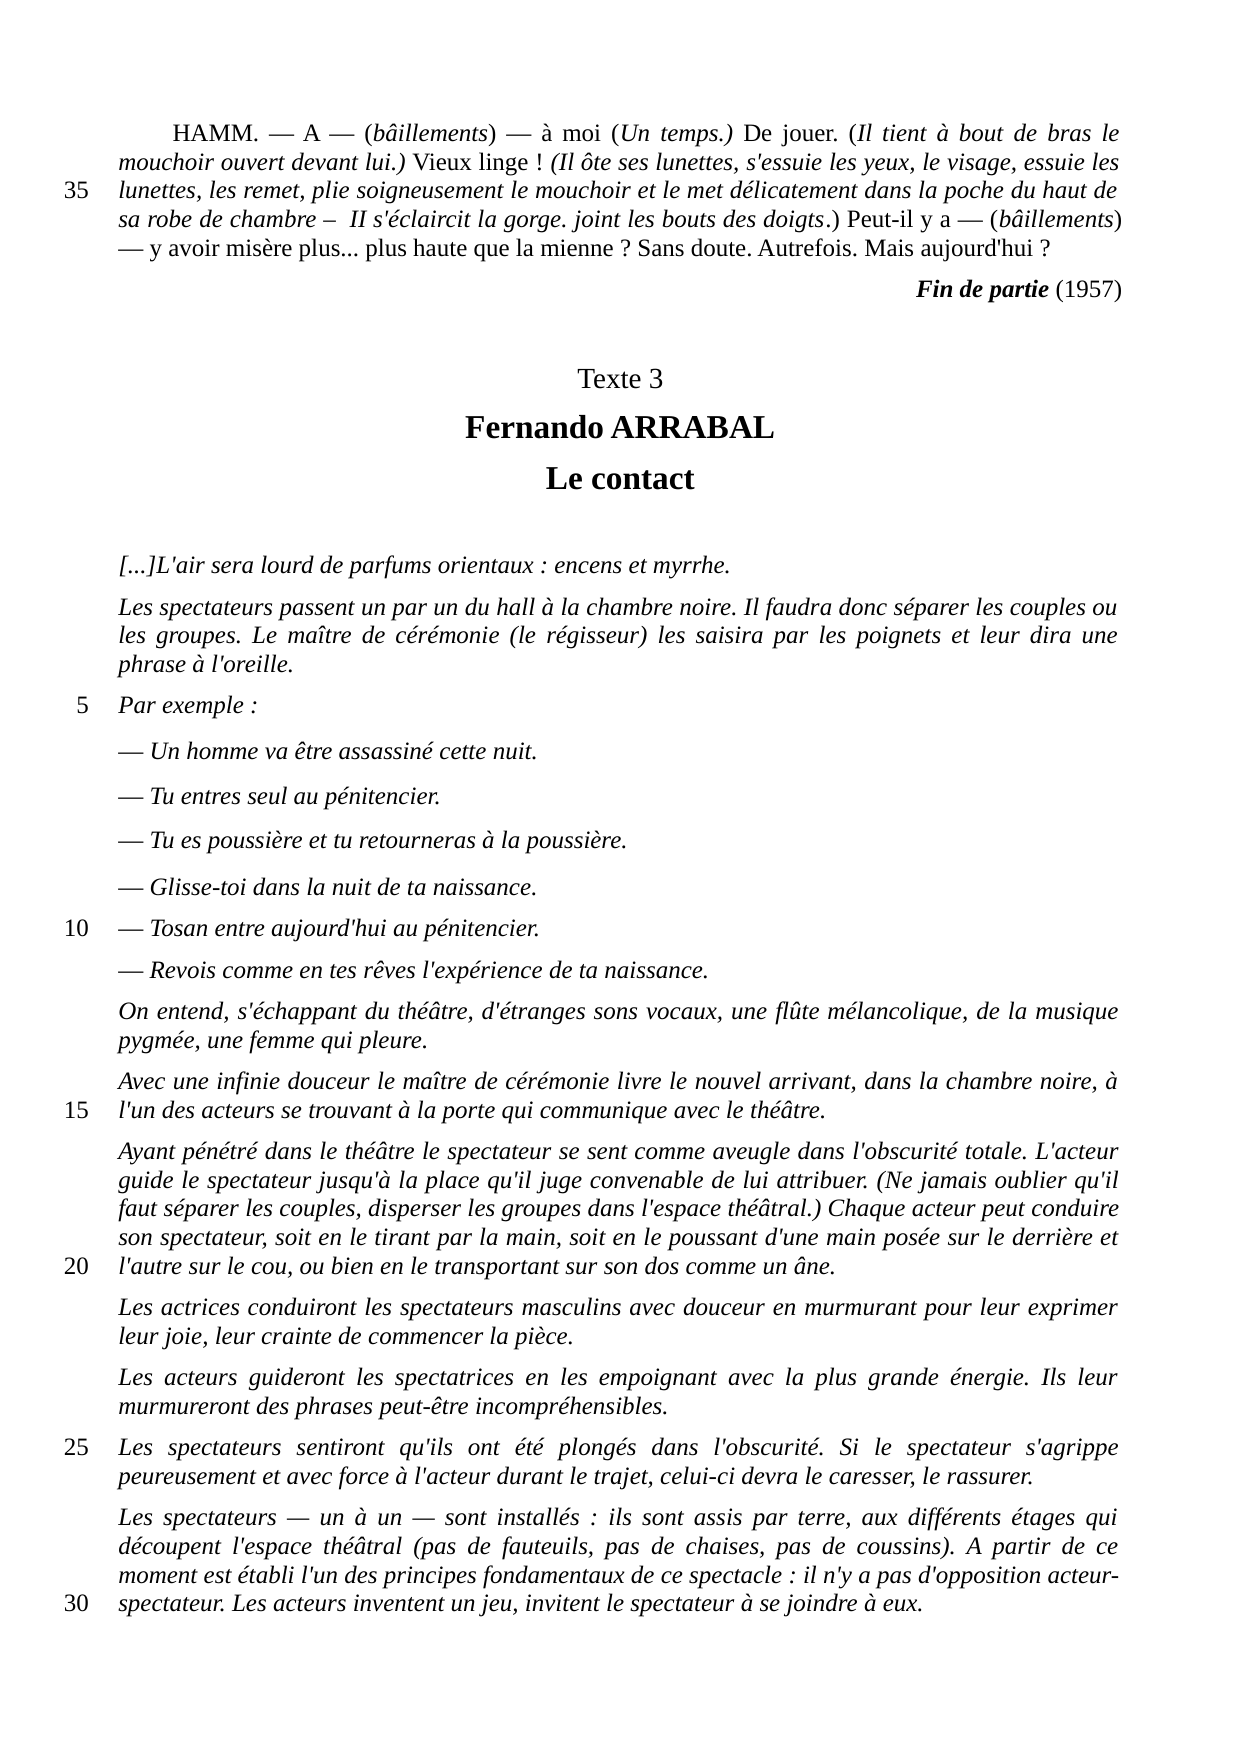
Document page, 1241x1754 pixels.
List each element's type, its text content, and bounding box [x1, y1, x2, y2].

text Les actrices conduiront les spectateurs masculins avec douceur en murmurant pour leur exprimer leur joie, leur crainte de commencer la pièce. [118, 1292, 1122, 1350]
text — Tosan entre aujourd'hui au pénitencier. [118, 913, 1122, 942]
text Texte 3 [118, 362, 1122, 395]
text — Glisse-toi dans la nuit de ta naissance. [118, 872, 1122, 901]
text Les spectateurs — un à un — sont installés : ils sont assis par terre, aux différents étages qui découpent l'espace théâtral (pas de fauteuils, pas de chaises, pas de coussins). A partir de ce moment est établi l'un des principes fondamentaux de ce spectacle : il n'y a pas d'opposition acteur-spectateur. Les acteurs inventent un jeu, invitent le spectateur à se joindre à eux. [118, 1502, 1122, 1617]
text — Tu entres seul au pénitencier. [118, 781, 1122, 810]
text Avec une infinie douceur le maître de cérémonie livre le nouvel arrivant, dans la chambre noire, à l'un des acteurs se trouvant à la porte qui communique avec le théâtre. [118, 1066, 1122, 1123]
text — Un homme va être assassiné cette nuit. [118, 736, 1122, 765]
text Les spectateurs sentiront qu'ils ont été plongés dans l'obscurité. Si le spectateur s'agrippe peureusement et avec force à l'acteur durant le trajet, celui-ci devra le caresser, le rassurer. [118, 1432, 1122, 1490]
text Fernando ARRABAL [118, 408, 1122, 446]
text Par exemple : [118, 691, 1122, 719]
text — Revois comme en tes rêves l'expérience de ta naissance. [118, 955, 1122, 983]
text [...]L'air sera lourd de parfums orientaux : encens et myrrhe. [118, 551, 1122, 579]
text On entend, s'échappant du théâtre, d'étranges sons vocaux, une flûte mélancolique, de la musique pygmée, une femme qui pleure. [118, 996, 1122, 1053]
text Ayant pénétré dans le théâtre le spectateur se sent comme aveugle dans l'obscurité totale. L'acteur guide le spectateur jusqu'à la place qu'il juge convenable de lui attribuer. (Ne jamais oublier qu'il faut séparer les couples, disperser les groupes dans l'espace théâtral.) Chaque acteur peut conduire son spectateur, soit en le tirant par la main, soit en le poussant d'une main posée sur le derrière et l'autre sur le cou, ou bien en le transportant sur son dos comme un âne. [118, 1136, 1122, 1280]
text Le contact [118, 458, 1122, 497]
text Les spectateurs passent un par un du hall à la chambre noire. Il faudra donc séparer les couples ou les groupes. Le maître de cérémonie (le régisseur) les saisira par les poignets et leur dira une phrase à l'oreille. [118, 592, 1122, 678]
text Fin de partie (1957) [118, 274, 1122, 303]
text — Tu es poussière et tu retourneras à la poussière. [118, 825, 1122, 853]
text Les acteurs guideront les spectatrices en les empoignant avec la plus grande énergie. Ils leur murmureront des phrases peut-être incompréhensibles. [118, 1362, 1122, 1420]
text HAMM. — A — (bâillements) — à moi (Un temps.) De jouer. (Il tient à bout de bras le mouchoir ouvert devant lui.) Vieux linge ! (Il ôte ses lunettes, s'essuie les yeux, le visage, essuie les lunettes, les remet, plie soigneusement le mouchoir et le met délicatement dans la poche du haut de sa robe de chambre – II s'éclaircit la gorge. joint les bouts des doigts.) Peut-il y a — (bâillements) — y avoir misère plus... plus haute que la mienne ? Sans doute. Autrefois. Mais aujourd'hui ? [118, 118, 1122, 262]
